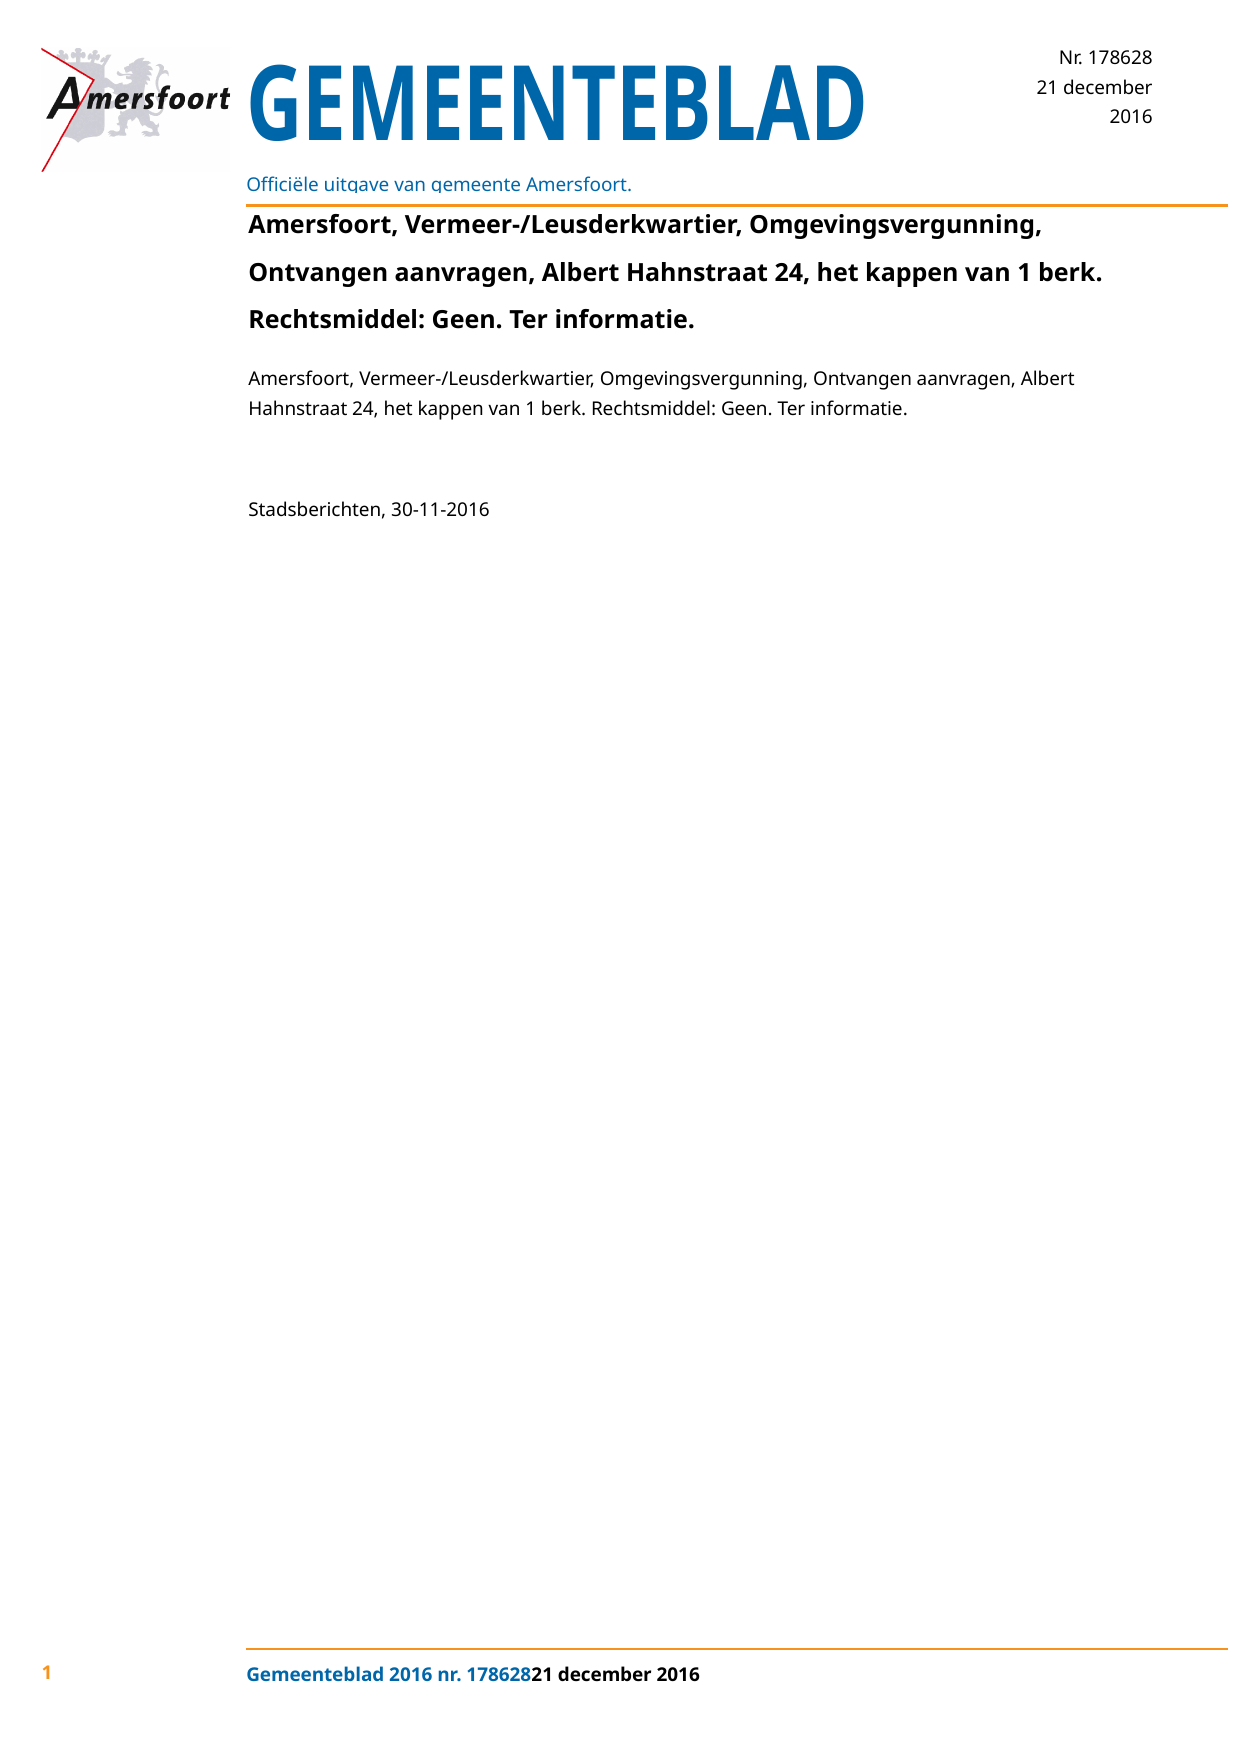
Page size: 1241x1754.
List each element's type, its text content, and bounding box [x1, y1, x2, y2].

text Amersfoort, Vermeer-/Leusderkwartier, Omgevingsvergunning, Ontvangen aanvragen, Albert Hahnstraat 24, het kappen van 1 berk. Rechtsmiddel: Geen. Ter informatie. [248, 366, 1152, 421]
picture [41, 47, 231, 172]
text Stadsberichten, 30-11-2016 [248, 496, 1152, 522]
text Amersfoort, Vermeer-/Leusderkwartier, Omgevingsvergunning, Ontvangen aanvragen, Albert Hahnstraat 24, het kappen van 1 berk. Rechtsmiddel: Geen. Ter informatie. [248, 207, 1152, 336]
